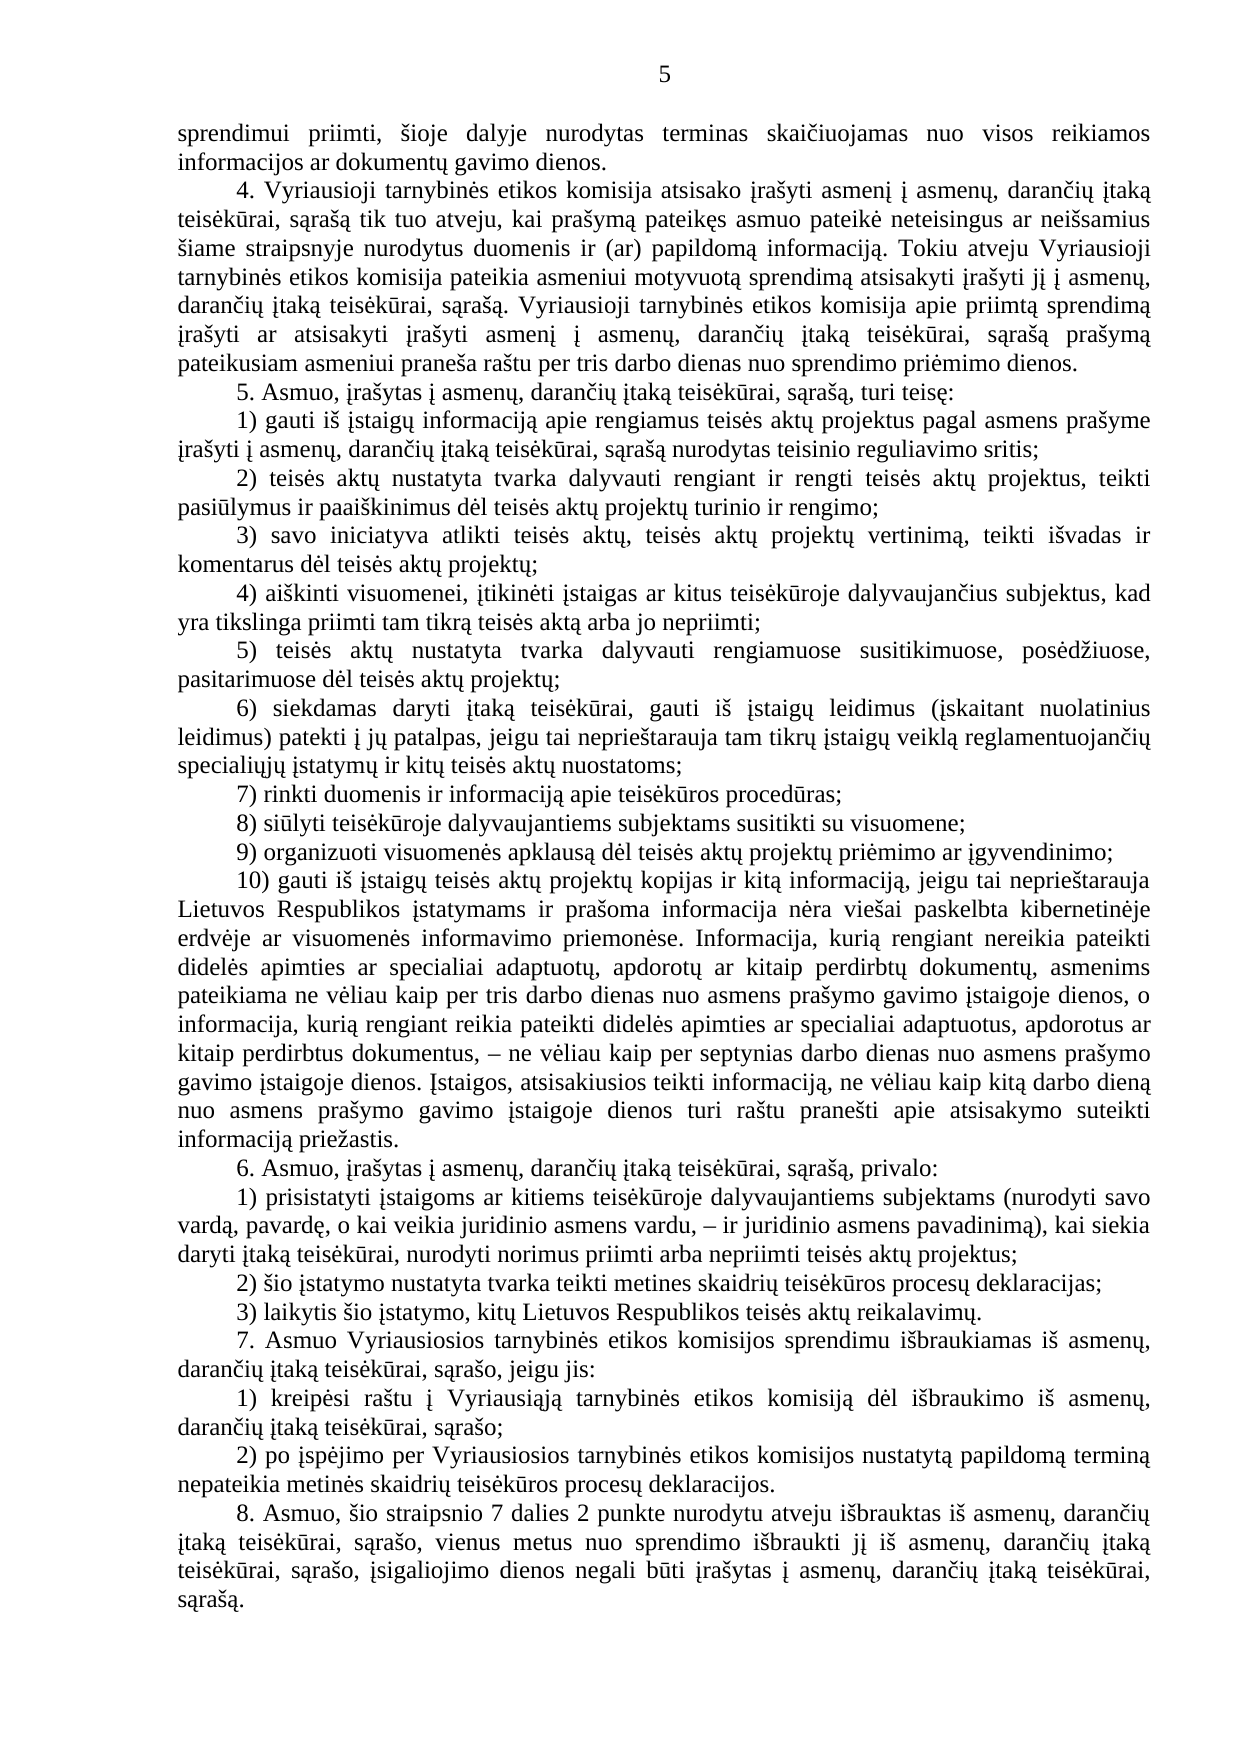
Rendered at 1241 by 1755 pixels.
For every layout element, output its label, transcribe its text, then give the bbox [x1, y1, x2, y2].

text 3) savo iniciatyva atlikti teisės aktų, teisės aktų projektų vertinimą, teikti išvadas ir komentarus dėl teisės aktų projektų; [177, 521, 1152, 578]
text 1) gauti iš įstaigų informaciją apie rengiamus teisės aktų projektus pagal asmens prašyme įrašyti į asmenų, darančių įtaką teisėkūrai, sąrašą nurodytas teisinio reguliavimo sritis; [177, 406, 1152, 463]
text 1) kreipėsi raštu į Vyriausiąją tarnybinės etikos komisiją dėl išbraukimo iš asmenų, darančių įtaką teisėkūrai, sąrašo; [177, 1383, 1152, 1441]
text 6. Asmuo, įrašytas į asmenų, darančių įtaką teisėkūrai, sąrašą, privalo: [177, 1153, 1152, 1182]
text 8) siūlyti teisėkūroje dalyvaujantiems subjektams susitikti su visuomene; [177, 808, 1152, 837]
text 2) teisės aktų nustatyta tvarka dalyvauti rengiant ir rengti teisės aktų projektus, teikti pasiūlymus ir paaiškinimus dėl teisės aktų projektų turinio ir rengimo; [177, 463, 1152, 521]
text 9) organizuoti visuomenės apklausą dėl teisės aktų projektų priėmimo ar įgyvendinimo; [177, 837, 1152, 866]
text 7) rinkti duomenis ir informaciją apie teisėkūros procedūras; [177, 779, 1152, 808]
text 6) siekdamas daryti įtaką teisėkūrai, gauti iš įstaigų leidimus (įskaitant nuolatinius leidimus) patekti į jų patalpas, jeigu tai neprieštarauja tam tikrų įstaigų veiklą reglamentuojančių specialiųjų įstatymų ir kitų teisės aktų nuostatoms; [177, 693, 1152, 779]
text 10) gauti iš įstaigų teisės aktų projektų kopijas ir kitą informaciją, jeigu tai neprieštarauja Lietuvos Respublikos įstatymams ir prašoma informacija nėra viešai paskelbta kibernetinėje erdvėje ar visuomenės informavimo priemonėse. Informacija, kurią rengiant nereikia pateikti didelės apimties ar specialiai adaptuotų, apdorotų ar kitaip perdirbtų dokumentų, asmenims pateikiama ne vėliau kaip per tris darbo dienas nuo asmens prašymo gavimo įstaigoje dienos, o informacija, kurią rengiant reikia pateikti didelės apimties ar specialiai adaptuotus, apdorotus ar kitaip perdirbtus dokumentus, – ne vėliau kaip per septynias darbo dienas nuo asmens prašymo gavimo įstaigoje dienos. Įstaigos, atsisakiusios teikti informaciją, ne vėliau kaip kitą darbo dieną nuo asmens prašymo gavimo įstaigoje dienos turi raštu pranešti apie atsisakymo suteikti informaciją priežastis. [177, 866, 1152, 1153]
text 5) teisės aktų nustatyta tvarka dalyvauti rengiamuose susitikimuose, posėdžiuose, pasitarimuose dėl teisės aktų projektų; [177, 636, 1152, 693]
text 2) po įspėjimo per Vyriausiosios tarnybinės etikos komisijos nustatytą papildomą terminą nepateikia metinės skaidrių teisėkūros procesų deklaracijos. [177, 1441, 1152, 1498]
text 2) šio įstatymo nustatyta tvarka teikti metines skaidrių teisėkūros procesų deklaracijas; [177, 1268, 1152, 1297]
text sprendimui priimti, šioje dalyje nurodytas terminas skaičiuojamas nuo visos reikiamos informacijos ar dokumentų gavimo dienos. [177, 118, 1152, 176]
text 1) prisistatyti įstaigoms ar kitiems teisėkūroje dalyvaujantiems subjektams (nurodyti savo vardą, pavardę, o kai veikia juridinio asmens vardu, – ir juridinio asmens pavadinimą), kai siekia daryti įtaką teisėkūrai, nurodyti norimus priimti arba nepriimti teisės aktų projektus; [177, 1182, 1152, 1268]
text 7. Asmuo Vyriausiosios tarnybinės etikos komisijos sprendimu išbraukiamas iš asmenų, darančių įtaką teisėkūrai, sąrašo, jeigu jis: [177, 1326, 1152, 1383]
text 4. Vyriausioji tarnybinės etikos komisija atsisako įrašyti asmenį į asmenų, darančių įtaką teisėkūrai, sąrašą tik tuo atveju, kai prašymą pateikęs asmuo pateikė neteisingus ar neišsamius šiame straipsnyje nurodytus duomenis ir (ar) papildomą informaciją. Tokiu atveju Vyriausioji tarnybinės etikos komisija pateikia asmeniui motyvuotą sprendimą atsisakyti įrašyti jį į asmenų, darančių įtaką teisėkūrai, sąrašą. Vyriausioji tarnybinės etikos komisija apie priimtą sprendimą įrašyti ar atsisakyti įrašyti asmenį į asmenų, darančių įtaką teisėkūrai, sąrašą prašymą pateikusiam asmeniui praneša raštu per tris darbo dienas nuo sprendimo priėmimo dienos. [177, 176, 1152, 377]
text 5. Asmuo, įrašytas į asmenų, darančių įtaką teisėkūrai, sąrašą, turi teisę: [177, 377, 1152, 406]
text 4) aiškinti visuomenei, įtikinėti įstaigas ar kitus teisėkūroje dalyvaujančius subjektus, kad yra tikslinga priimti tam tikrą teisės aktą arba jo nepriimti; [177, 578, 1152, 636]
text 8. Asmuo, šio straipsnio 7 dalies 2 punkte nurodytu atveju išbrauktas iš asmenų, darančių įtaką teisėkūrai, sąrašo, vienus metus nuo sprendimo išbraukti jį iš asmenų, darančių įtaką teisėkūrai, sąrašo, įsigaliojimo dienos negali būti įrašytas į asmenų, darančių įtaką teisėkūrai, sąrašą. [177, 1498, 1152, 1613]
text 3) laikytis šio įstatymo, kitų Lietuvos Respublikos teisės aktų reikalavimų. [177, 1297, 1152, 1326]
